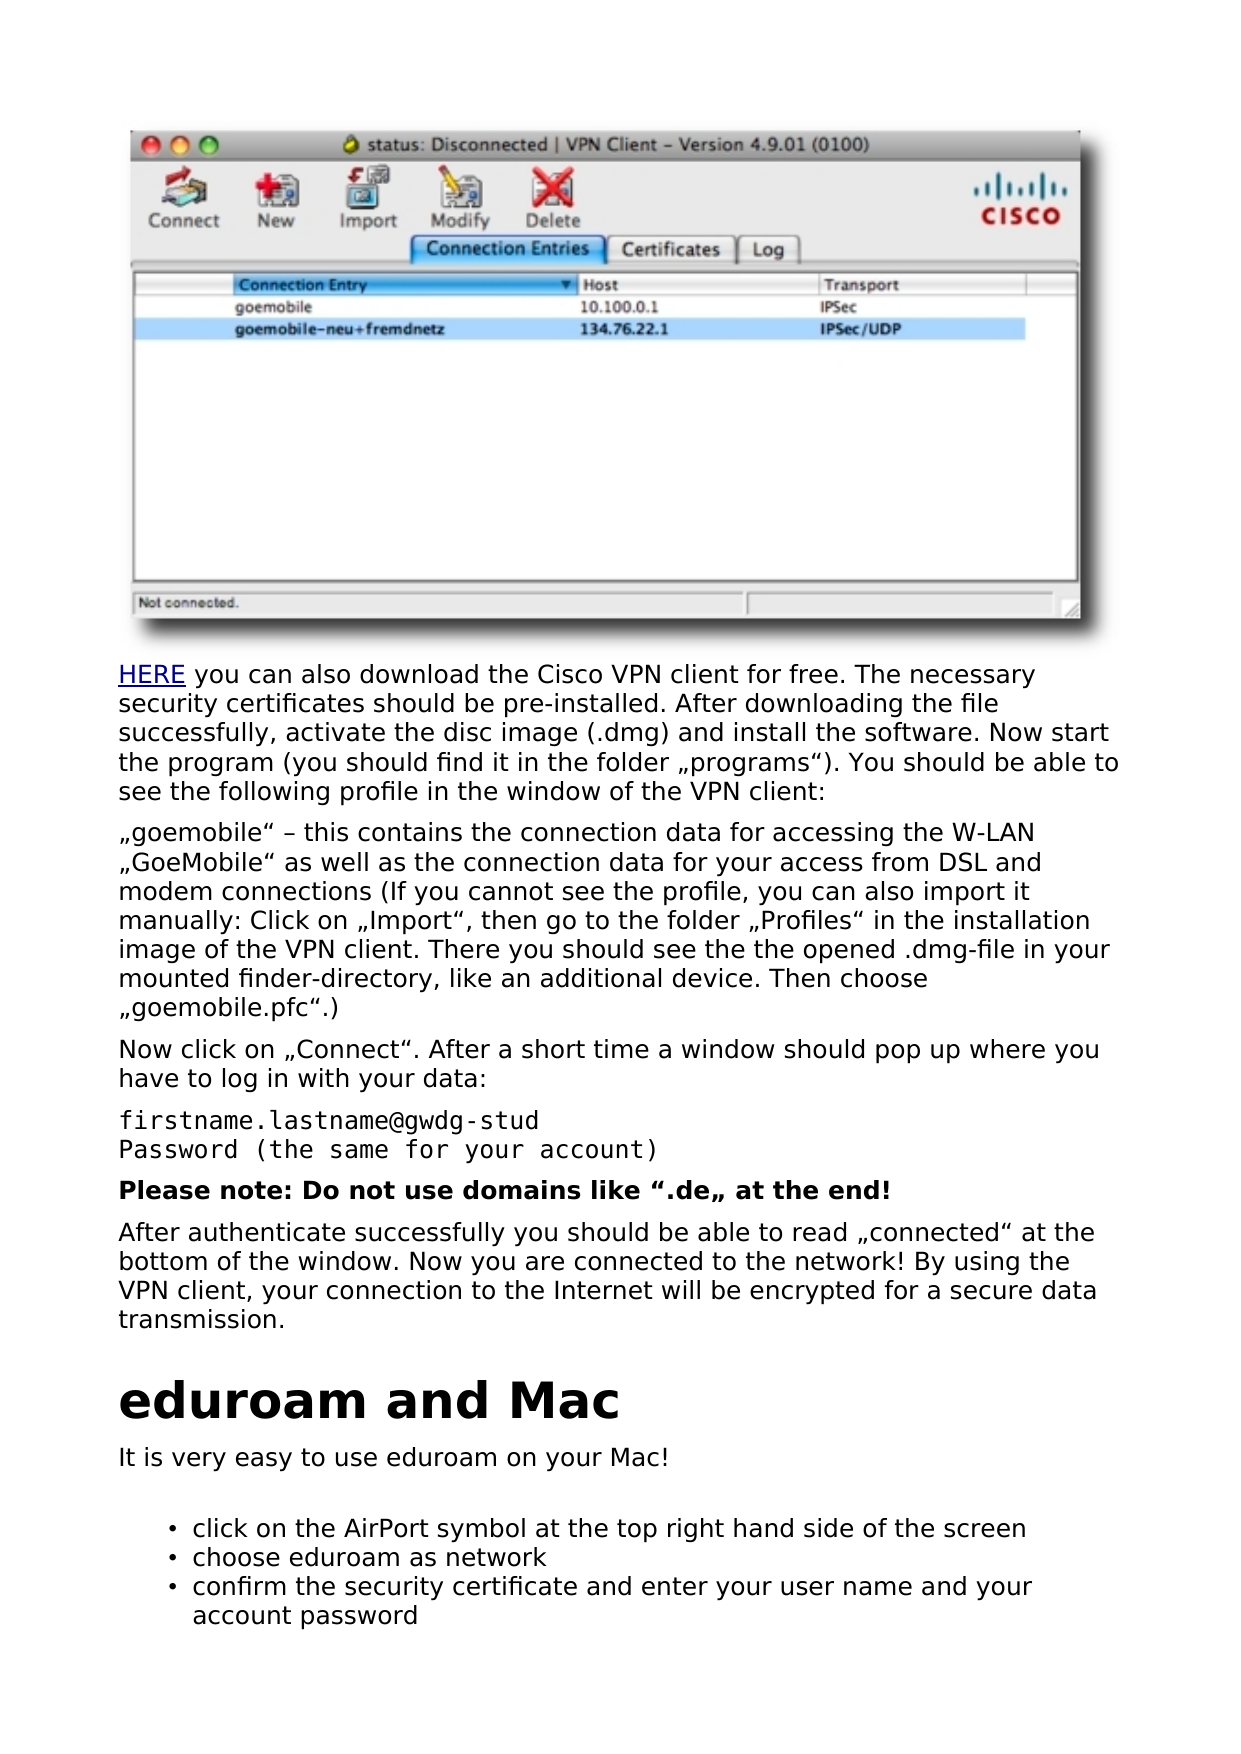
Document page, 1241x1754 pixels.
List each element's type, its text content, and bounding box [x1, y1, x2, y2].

text After authenticate successfully you should be able to read „connected“ at the bottom of the window. Now you are connected to the network! By using the VPN client, your connection to the Internet will be encrypted for a secure data transmission. [118, 1218, 1122, 1334]
text „goemobile“ – this contains the connection data for accessing the W-LAN „GoeMobile“ as well as the connection data for your access from DSL and modem connections (If you cannot see the profile, you can also import it manually: Click on „Import“, then go to the folder „Profiles“ in the installation image of the VPN client. There you should see the the opened .dmg-file in your mounted finder-directory, like an additional device. Then choose „goemobile.pfc“.) [118, 818, 1122, 1023]
subtitle eduroam and Mac [118, 1372, 1122, 1430]
text Please note: Do not use domains like “.de„ at the end! [118, 1176, 1122, 1205]
list click on the AirPort symbol at the top right hand side of the screen [177, 1514, 1122, 1543]
text HERE you can also download the Cisco VPN client for free. The necessary security certificates should be pre-installed. After downloading the file successfully, activate the disc image (.dmg) and install the software. Now start the program (you should find it in the folder „programs“). You should be able to see the following profile in the window of the VPN client: [118, 661, 1122, 806]
list choose eduroam as network [177, 1543, 1122, 1572]
text firstname.lastname@gwdg-stud Password (the same for your account) [118, 1106, 1122, 1164]
picture [118, 118, 1123, 661]
text It is very easy to use eduroam on your Mac! [118, 1443, 1122, 1472]
text Now click on „Connect“. After a short time a window should pop up where you have to log in with your data: [118, 1035, 1122, 1093]
list confirm the security certificate and enter your user name and your account password [177, 1572, 1122, 1631]
